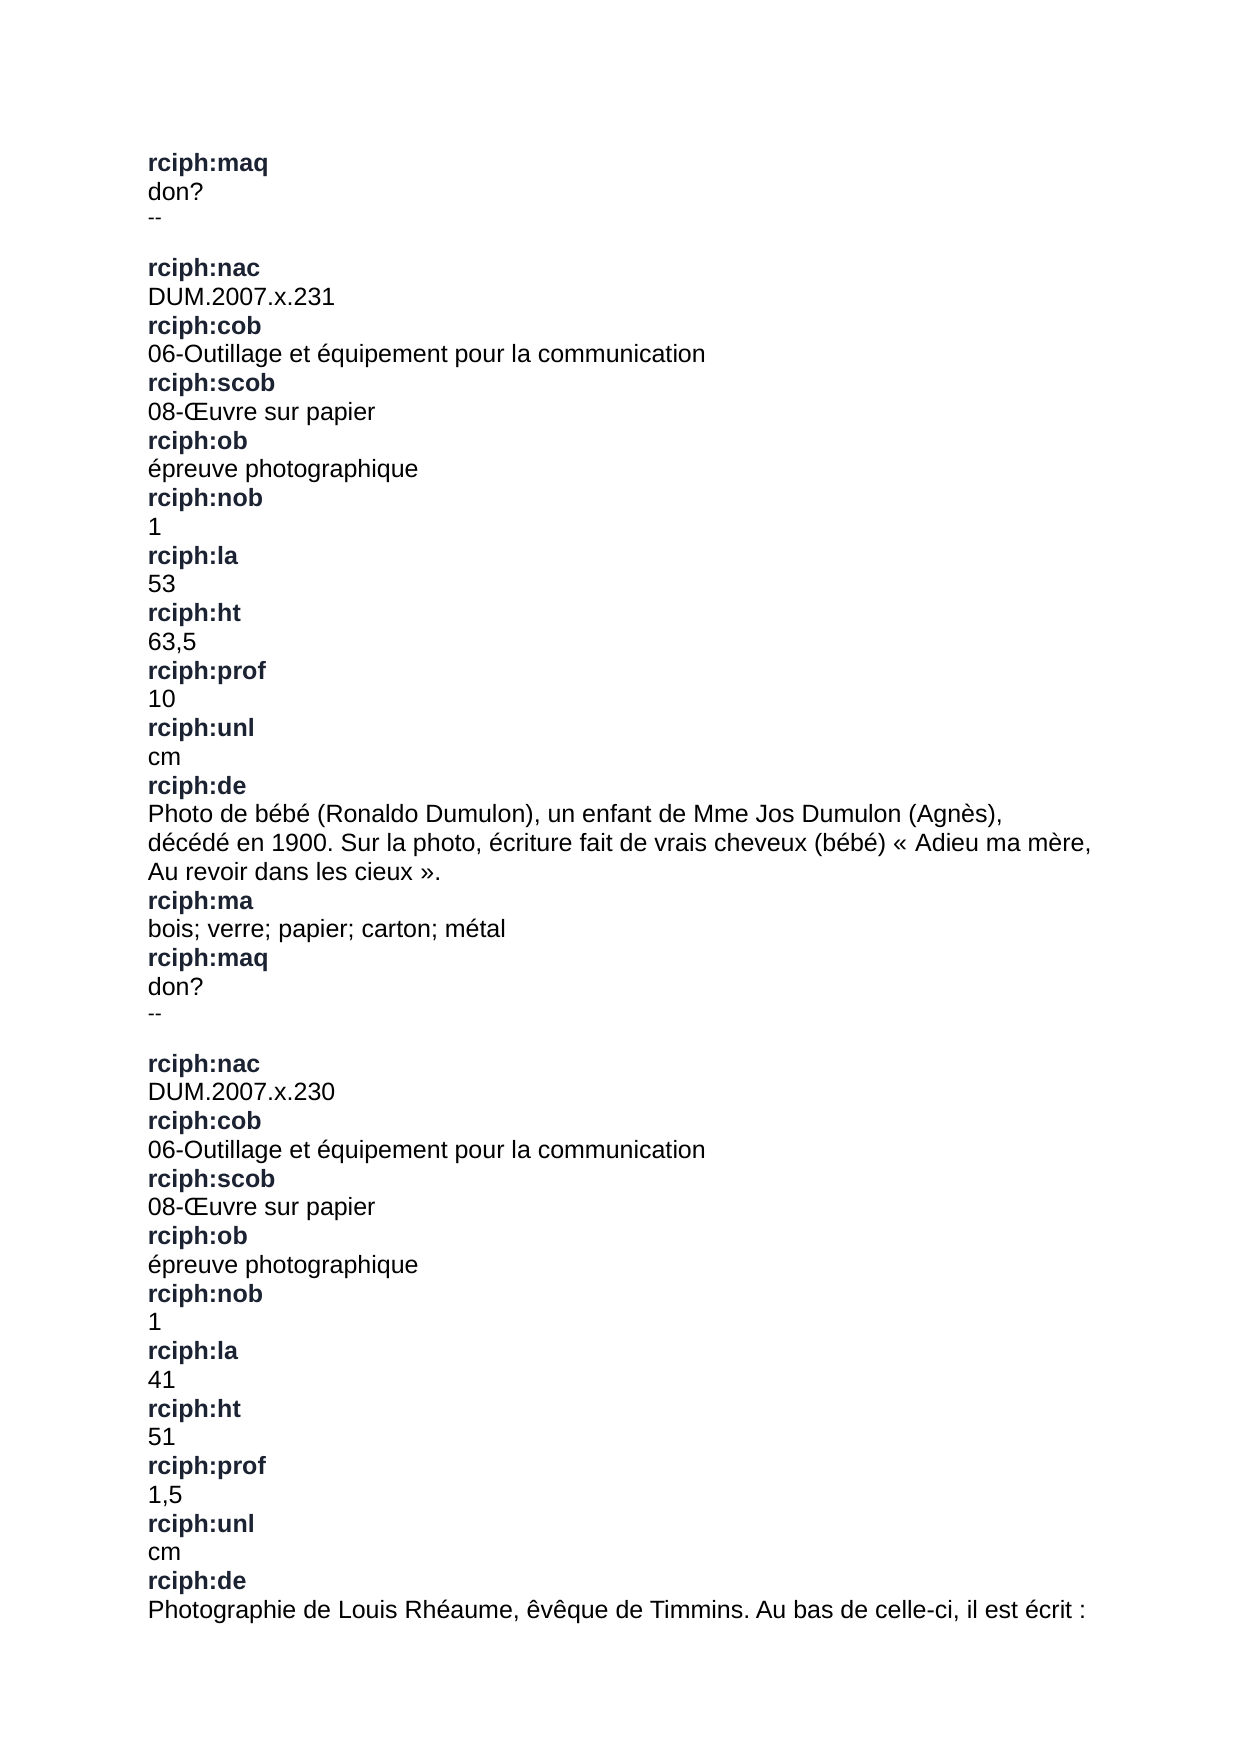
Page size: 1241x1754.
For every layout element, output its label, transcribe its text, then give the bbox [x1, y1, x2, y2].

text rciph:ht [148, 598, 1092, 627]
text 41 [148, 1365, 1092, 1393]
text rciph:cob [148, 1106, 1092, 1135]
text rciph:unl [148, 713, 1092, 742]
text épreuve photographique [148, 1250, 1092, 1278]
text 53 [148, 569, 1092, 598]
text rciph:la [148, 541, 1092, 569]
text rciph:nac [148, 1048, 1092, 1077]
text DUM.2007.x.231 [148, 282, 1092, 311]
text épreuve photographique [148, 454, 1092, 483]
text don? [148, 972, 1092, 1001]
text Photographie de Louis Rhéaume, êvêque de Timmins. Au bas de celle-ci, il est écrit : [148, 1595, 1092, 1623]
text bois; verre; papier; carton; métal [148, 914, 1092, 943]
text rciph:prof [148, 1451, 1092, 1480]
text rciph:cob [148, 311, 1092, 339]
text don? [148, 176, 1092, 205]
text Photo de bébé (Ronaldo Dumulon), un enfant de Mme Jos Dumulon (Agnès), décédé en 1900. Sur la photo, écriture fait de vrais cheveux (bébé) « Adieu ma mère, Au revoir dans les cieux ». [148, 799, 1092, 886]
text 1,5 [148, 1480, 1092, 1508]
text rciph:scob [148, 368, 1092, 397]
text 08-Œuvre sur papier [148, 397, 1092, 426]
text -- [148, 205, 1092, 229]
text DUM.2007.x.230 [148, 1077, 1092, 1106]
text rciph:nob [148, 483, 1092, 512]
text cm [148, 742, 1092, 771]
text rciph:unl [148, 1508, 1092, 1537]
text rciph:de [148, 1566, 1092, 1595]
text rciph:ob [148, 1221, 1092, 1250]
text rciph:maq [148, 148, 1092, 176]
text rciph:nac [148, 253, 1092, 282]
text 1 [148, 1307, 1092, 1336]
text rciph:nob [148, 1278, 1092, 1307]
text rciph:la [148, 1336, 1092, 1365]
text 10 [148, 684, 1092, 713]
text 08-Œuvre sur papier [148, 1192, 1092, 1221]
text -- [148, 1001, 1092, 1024]
text 1 [148, 512, 1092, 541]
text 06-Outillage et équipement pour la communication [148, 339, 1092, 368]
text rciph:prof [148, 656, 1092, 684]
text rciph:ob [148, 426, 1092, 454]
text rciph:scob [148, 1163, 1092, 1192]
text rciph:de [148, 771, 1092, 799]
text cm [148, 1537, 1092, 1566]
text 51 [148, 1422, 1092, 1451]
text 06-Outillage et équipement pour la communication [148, 1135, 1092, 1163]
text rciph:ma [148, 886, 1092, 914]
text rciph:ht [148, 1393, 1092, 1422]
text 63,5 [148, 627, 1092, 656]
text rciph:maq [148, 943, 1092, 972]
